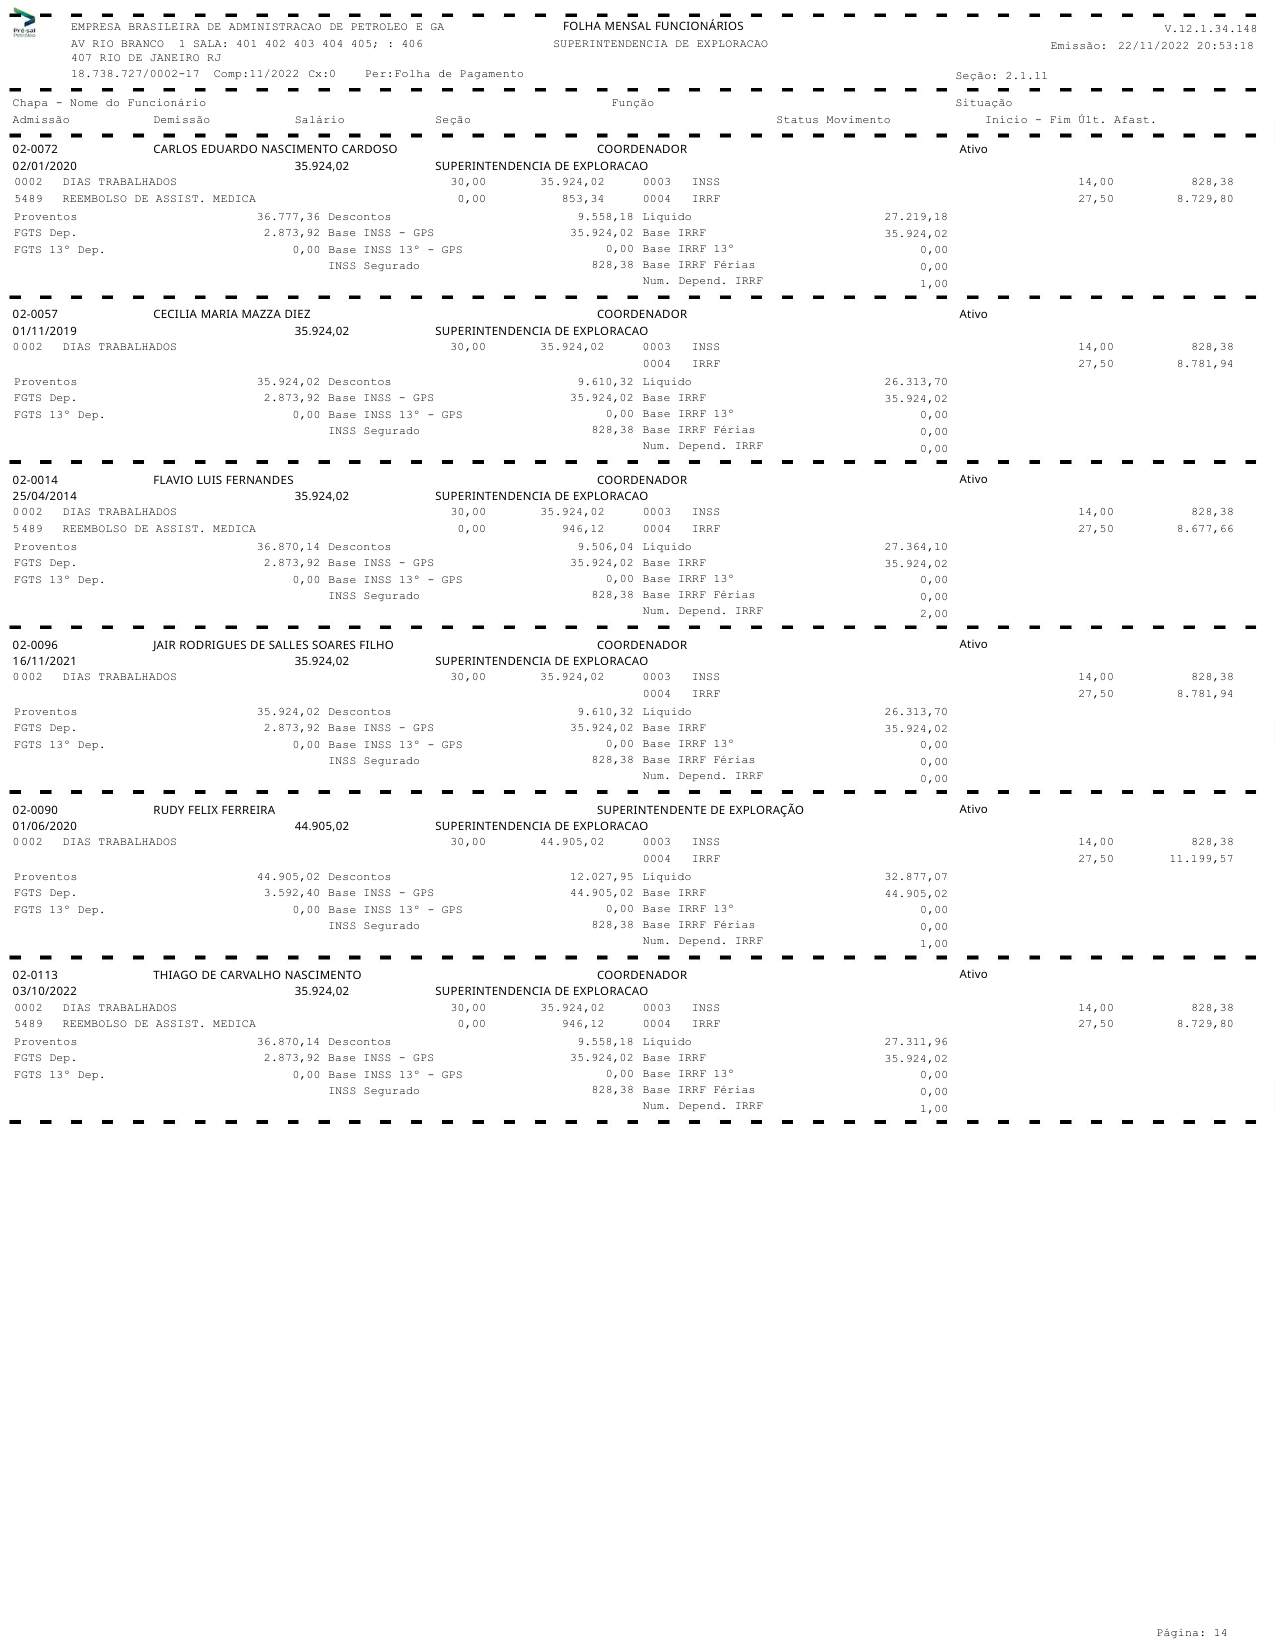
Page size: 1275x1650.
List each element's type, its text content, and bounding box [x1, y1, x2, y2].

text Seção [435, 112, 548, 126]
text DIAS TRABALHADOS [62, 505, 195, 518]
text 5/04/2014 [20, 490, 102, 503]
text 0 [12, 325, 20, 338]
text Proventos [14, 374, 95, 388]
text 2.873,92 Base INSS - GPS [264, 390, 460, 404]
text 828,38 Base IRRF Férias [591, 258, 789, 271]
text 0,00 Base INSS 13º - GPS [292, 902, 488, 916]
text 2-0096 [20, 638, 80, 652]
text 0,00 Base IRRF 13º [606, 737, 789, 750]
text DIAS TRABALHADOS [62, 340, 195, 353]
text 0003 [643, 1000, 688, 1014]
text 35.924,02 [294, 160, 415, 173]
text 0 [643, 357, 667, 370]
text 35.924,02 [540, 1000, 622, 1014]
text 828,38 Base IRRF Férias [591, 918, 789, 931]
text Ativo [959, 473, 1012, 487]
text Ativo [959, 638, 1012, 652]
text 0,00 Base INSS 13º - GPS [292, 1068, 488, 1081]
text 35.924,02 [884, 1052, 966, 1065]
text 002 [21, 340, 60, 353]
text 26.313,70 [884, 705, 966, 718]
text 828,38 Base IRRF Férias [591, 588, 789, 601]
text 9.610,32 Líquido [577, 374, 717, 388]
text 828,38 [1191, 835, 1251, 848]
text 27.311,96 [884, 1035, 966, 1048]
text 002 [21, 670, 60, 683]
text 946,12 [562, 1017, 622, 1030]
text REEMBOLSO DE ASSIST. MEDICA [62, 192, 282, 205]
text COORDENADOR [597, 638, 693, 652]
text FGTS 13º Dep. [14, 242, 123, 256]
text 27.219,18 [884, 210, 966, 223]
text FGTS 13º Dep. [14, 737, 123, 751]
text Num. Depend. IRRF [643, 274, 789, 287]
text INSS [692, 835, 738, 848]
text 002 [21, 505, 60, 518]
text 30,00 44.905,02 0003 [450, 835, 692, 848]
text 2.873,92 Base INSS - GPS [264, 555, 460, 569]
text 36.870,14 Descontos [257, 1034, 460, 1048]
text 0 [12, 803, 20, 817]
text 35.924,02 Base IRRF [570, 721, 789, 734]
text 35.924,02 [884, 391, 966, 405]
text IRRF [692, 1017, 738, 1030]
text INSS [692, 175, 738, 188]
text 0,00 Base INSS 13º - GPS [292, 572, 488, 586]
text 0 [12, 835, 21, 848]
text 0,00 [457, 522, 503, 535]
text 30,00 [450, 505, 503, 518]
text IRRF [692, 192, 738, 205]
text FGTS Dep. [14, 226, 95, 239]
text Num. Depend. IRRF [643, 769, 789, 782]
text 0,00 Base IRRF 13º [606, 242, 789, 255]
text 2.873,92 Base INSS - GPS [264, 1050, 460, 1064]
text Ativo [959, 308, 1012, 322]
text 27,50 [1078, 687, 1131, 700]
text INSS Segurado [328, 588, 488, 602]
text 0004 [643, 1017, 688, 1030]
text Proventos [14, 539, 95, 553]
text 828,38 [1191, 670, 1251, 683]
text 828,38 Base IRRF Férias [591, 1083, 789, 1096]
text 35.924,02 [294, 325, 376, 338]
text 35.924,02 [294, 490, 376, 503]
text 8.781,94 [1177, 687, 1251, 700]
text Chapa - Nome do Funcionário [12, 96, 236, 109]
text FGTS Dep. [14, 1051, 95, 1064]
text 35.924,02 Base IRRF [570, 556, 789, 569]
text 8.729,80 [1177, 1017, 1251, 1030]
text 002 [21, 1000, 60, 1014]
text Função [611, 96, 672, 109]
text 0 [643, 687, 667, 700]
text 0,00 [920, 408, 966, 421]
text 1/06/2020 [20, 820, 102, 833]
text 36.777,36 Descontos [257, 209, 413, 223]
text Per:Folha de Pagamento [364, 67, 548, 81]
text Num. Depend. IRRF [643, 604, 789, 617]
text 0 [14, 1000, 21, 1014]
text 5 [14, 192, 21, 205]
text FOLHA MENSAL FUNCIONÁRIOS [563, 20, 767, 33]
text INSS Segurado [328, 753, 488, 767]
text 35.924,02 Base IRRF [570, 226, 789, 239]
text 489 [21, 192, 60, 205]
text SUPERINTENDENCIA DE EXPLORACAO [435, 655, 717, 668]
text 8.677,66 [1177, 522, 1251, 535]
text 30,00 35.924,02 0003 [450, 340, 692, 353]
text FGTS Dep. [14, 556, 95, 569]
text INSS [692, 1000, 738, 1014]
text 14,00 [1078, 835, 1131, 848]
text 07 RIO DE JANEIRO RJ [78, 50, 243, 64]
text 14,00 [1078, 1000, 1131, 1014]
text 004 [667, 687, 692, 700]
text SUPERINTENDENCIA DE EXPLORACAO [435, 325, 717, 338]
text 0 [643, 852, 667, 865]
text 44.905,02 Base IRRF [570, 886, 789, 899]
text 35.924,02 [540, 505, 622, 518]
text 946,12 [562, 522, 622, 535]
text 14,00 [1078, 670, 1131, 683]
text 0 [12, 505, 21, 518]
text 1/11/2019 [20, 325, 102, 338]
text 27,50 [1078, 852, 1131, 865]
text 8.738.727/0002-17 Comp:11/2022 Cx:0 [78, 67, 361, 81]
text INSS [692, 670, 738, 683]
text 30,00 35.924,02 0003 [450, 670, 692, 683]
text FGTS 13º Dep. [14, 1068, 123, 1081]
text 0,00 [920, 425, 966, 438]
text 35.924,02 Base IRRF [570, 391, 789, 404]
text INSS Segurado [328, 258, 488, 272]
text 0,00 Base IRRF 13º [606, 572, 789, 585]
text 002 [21, 175, 60, 188]
text 0,00 [920, 590, 966, 603]
text 9.558,18 Líquido [577, 209, 710, 223]
text 0,00 Base INSS 13º - GPS [292, 242, 488, 256]
text 27,50 [1078, 192, 1131, 205]
text 14,00 [1078, 340, 1131, 353]
text Seção: 2.1.11 [955, 68, 1066, 82]
text SUPERINTENDENTE DE EXPLORAÇÃO [597, 803, 830, 817]
text COORDENADOR [597, 968, 693, 982]
text 1,00 [920, 936, 966, 950]
text 30,00 [450, 175, 503, 188]
text INSS Segurado [328, 423, 488, 437]
text FGTS Dep. [14, 721, 95, 734]
text COORDENADOR [597, 143, 693, 157]
text 35.924,02 [884, 226, 966, 240]
text IRRF [692, 687, 738, 700]
text DIAS TRABALHADOS [62, 835, 195, 848]
text 35.924,02 [884, 722, 966, 735]
text 2.873,92 Base INSS - GPS [264, 226, 460, 239]
text 9.506,04 Líquido [577, 539, 710, 553]
text Proventos [14, 704, 95, 718]
text INSS Segurado [328, 918, 488, 932]
text Ativo [959, 968, 1012, 982]
text 2-0014 [20, 473, 80, 487]
text 0,00 [920, 771, 966, 785]
text 27.364,10 [884, 540, 966, 553]
text 5 [12, 522, 21, 535]
text 0,00 Base INSS 13º - GPS [292, 407, 488, 421]
text Num. Depend. IRRF [643, 1099, 789, 1112]
text 9.558,18 Líquido [577, 1034, 710, 1048]
text 489 [21, 522, 60, 535]
text 0,00 Base IRRF 13º [606, 407, 789, 420]
text 0 [12, 160, 20, 173]
text 35.924,02 Base IRRF [570, 1051, 789, 1064]
text THIAGO DE CARVALHO NASCIMENTO [153, 968, 387, 982]
text 8.781,94 [1177, 357, 1251, 370]
text Página: 14 [1156, 1626, 1244, 1639]
text 2-0072 [20, 143, 80, 157]
text 30,00 [450, 1000, 503, 1014]
text 44.905,02 [884, 887, 966, 900]
text Proventos [14, 869, 95, 883]
text SUPERINTENDENCIA DE EXPLORACAO [553, 37, 794, 50]
text 828,38 Base IRRF Férias [591, 423, 789, 436]
text 0 [12, 638, 20, 652]
text 2-0057 [20, 308, 80, 322]
text FGTS 13º Dep. [14, 407, 123, 421]
text 0 [12, 308, 20, 322]
text Emissão: [1050, 38, 1118, 52]
text 35.924,02 [294, 985, 376, 998]
text 1,00 [920, 276, 966, 290]
text 0003 [643, 175, 688, 188]
text 2,00 [920, 606, 966, 620]
text 1 [12, 655, 20, 668]
text JAIR RODRIGUES DE SALLES SOARES FILHO [153, 638, 444, 652]
text 0,00 Base IRRF 13º [606, 902, 789, 915]
text SUPERINTENDENCIA DE EXPLORACAO [435, 820, 717, 833]
text Proventos [14, 1034, 95, 1048]
text 0003 [643, 505, 688, 518]
text 0,00 Base INSS 13º - GPS [292, 737, 488, 751]
text 489 [21, 1017, 60, 1030]
text CARLOS EDUARDO NASCIMENTO CARDOSO [153, 143, 415, 157]
text 004 [667, 357, 692, 370]
text 14,00 [1078, 175, 1131, 188]
text COORDENADOR [597, 308, 693, 322]
text 14,00 [1078, 505, 1131, 518]
text 3/10/2022 [20, 985, 102, 998]
picture [0, 0, 1275, 1650]
text DIAS TRABALHADOS [62, 670, 195, 683]
text 35.924,02 [540, 175, 622, 188]
text 0,00 [920, 573, 966, 587]
text 32.877,07 [884, 870, 966, 883]
text Num. Depend. IRRF [643, 439, 789, 452]
text RUDY FELIX FERREIRA [153, 803, 310, 817]
text 0,00 [920, 243, 966, 256]
text 6/11/2021 [20, 655, 102, 668]
text SUPERINTENDENCIA DE EXPLORACAO [435, 160, 676, 173]
text 0,00 [920, 738, 966, 752]
text Salário [294, 113, 362, 126]
text 44.905,02 Descontos [257, 869, 460, 883]
text 0 [12, 340, 21, 353]
text 828,38 [1191, 175, 1251, 188]
text 0 [12, 985, 20, 998]
text 0,00 [457, 192, 503, 205]
text IRRF [692, 357, 738, 370]
text 5 [14, 1017, 21, 1030]
text 828,38 [1191, 505, 1251, 518]
text DIAS TRABALHADOS [62, 1000, 195, 1014]
text Status Movimento [776, 113, 908, 126]
text 828,38 [1191, 340, 1251, 353]
text 4 [71, 50, 78, 64]
text CECILIA MARIA MAZZA DIEZ [153, 308, 351, 322]
text 35.924,02 Descontos [257, 704, 460, 718]
text 002 [21, 835, 60, 848]
text 0 [12, 968, 20, 982]
text Ativo [959, 143, 1012, 157]
text 11.199,57 [1169, 852, 1251, 865]
text 27,50 [1078, 522, 1131, 535]
text 35.924,02 Descontos [257, 374, 460, 388]
text 0,00 [920, 1068, 966, 1082]
text 0 [12, 820, 20, 833]
text 0 [12, 143, 20, 157]
text REEMBOLSO DE ASSIST. MEDICA [62, 1017, 282, 1030]
text 853,34 [562, 192, 622, 205]
text INSS [692, 505, 738, 518]
text 0 [14, 175, 21, 188]
text 3.592,40 Base INSS - GPS [264, 885, 460, 899]
text 0,00 [920, 920, 966, 933]
text FGTS Dep. [14, 391, 95, 404]
text FLAVIO LUIS FERNANDES [153, 473, 327, 487]
text 004 [667, 852, 692, 865]
text Admissão Demissão [12, 113, 236, 126]
text 0004 [643, 522, 688, 535]
text COORDENADOR [597, 473, 693, 487]
text 0,00 [920, 441, 966, 455]
text 2/01/2020 [20, 160, 102, 173]
text Situação [955, 96, 1066, 109]
text 828,38 Base IRRF Férias [591, 753, 789, 766]
text IRRF [692, 522, 738, 535]
text 0,00 Base IRRF 13º [606, 1067, 789, 1080]
text Num. Depend. IRRF [643, 934, 789, 947]
text 35.924,02 [884, 557, 966, 570]
text REEMBOLSO DE ASSIST. MEDICA [62, 522, 282, 535]
text 35.924,02 [294, 655, 376, 668]
text 12.027,95 Líquido [570, 869, 717, 883]
text INSS Segurado [328, 1083, 488, 1097]
text 0,00 [920, 260, 966, 273]
text 0 [12, 670, 21, 683]
text 1,00 [920, 1101, 966, 1115]
text Ativo [959, 803, 1012, 817]
text EMPRESA BRASILEIRA DE ADMINISTRACAO DE PETROLEO E GA [71, 20, 469, 33]
text 22/11/2022 20:53:18 [1118, 38, 1275, 52]
text DIAS TRABALHADOS [62, 175, 282, 188]
text SUPERINTENDENCIA DE EXPLORACAO [435, 490, 676, 503]
text 828,38 [1191, 1000, 1251, 1014]
text 2 [12, 490, 20, 503]
text V.12.1.34.148 [1164, 22, 1275, 35]
text FGTS Dep. [14, 886, 95, 899]
text 0 [12, 473, 20, 487]
text SUPERINTENDENCIA DE EXPLORACAO [435, 985, 676, 998]
text 1 [71, 67, 78, 81]
text 0,00 [920, 1085, 966, 1098]
text IRRF [692, 852, 738, 865]
text 44.905,02 [294, 820, 376, 833]
text 0,00 [920, 755, 966, 768]
text 26.313,70 [884, 375, 966, 388]
text FGTS 13º Dep. [14, 902, 123, 916]
text 36.870,14 Descontos [257, 539, 460, 553]
text AV RIO BRANCO 1 SALA: 401 402 403 404 405; : 406 [71, 37, 469, 50]
text 9.610,32 Líquido [577, 704, 717, 718]
text 8.729,80 [1177, 192, 1251, 205]
text 0,00 [920, 903, 966, 917]
text Proventos [14, 209, 95, 223]
text 2-0113 [20, 968, 80, 982]
text 0004 [643, 192, 688, 205]
text 2-0090 [20, 803, 80, 817]
text 2.873,92 Base INSS - GPS [264, 720, 460, 734]
text 27,50 [1078, 357, 1131, 370]
text INSS [692, 340, 738, 353]
text 27,50 [1078, 1017, 1131, 1030]
text 0,00 [457, 1017, 503, 1030]
text Início - Fim Últ. Afast. [985, 113, 1182, 126]
text FGTS 13º Dep. [14, 572, 123, 586]
